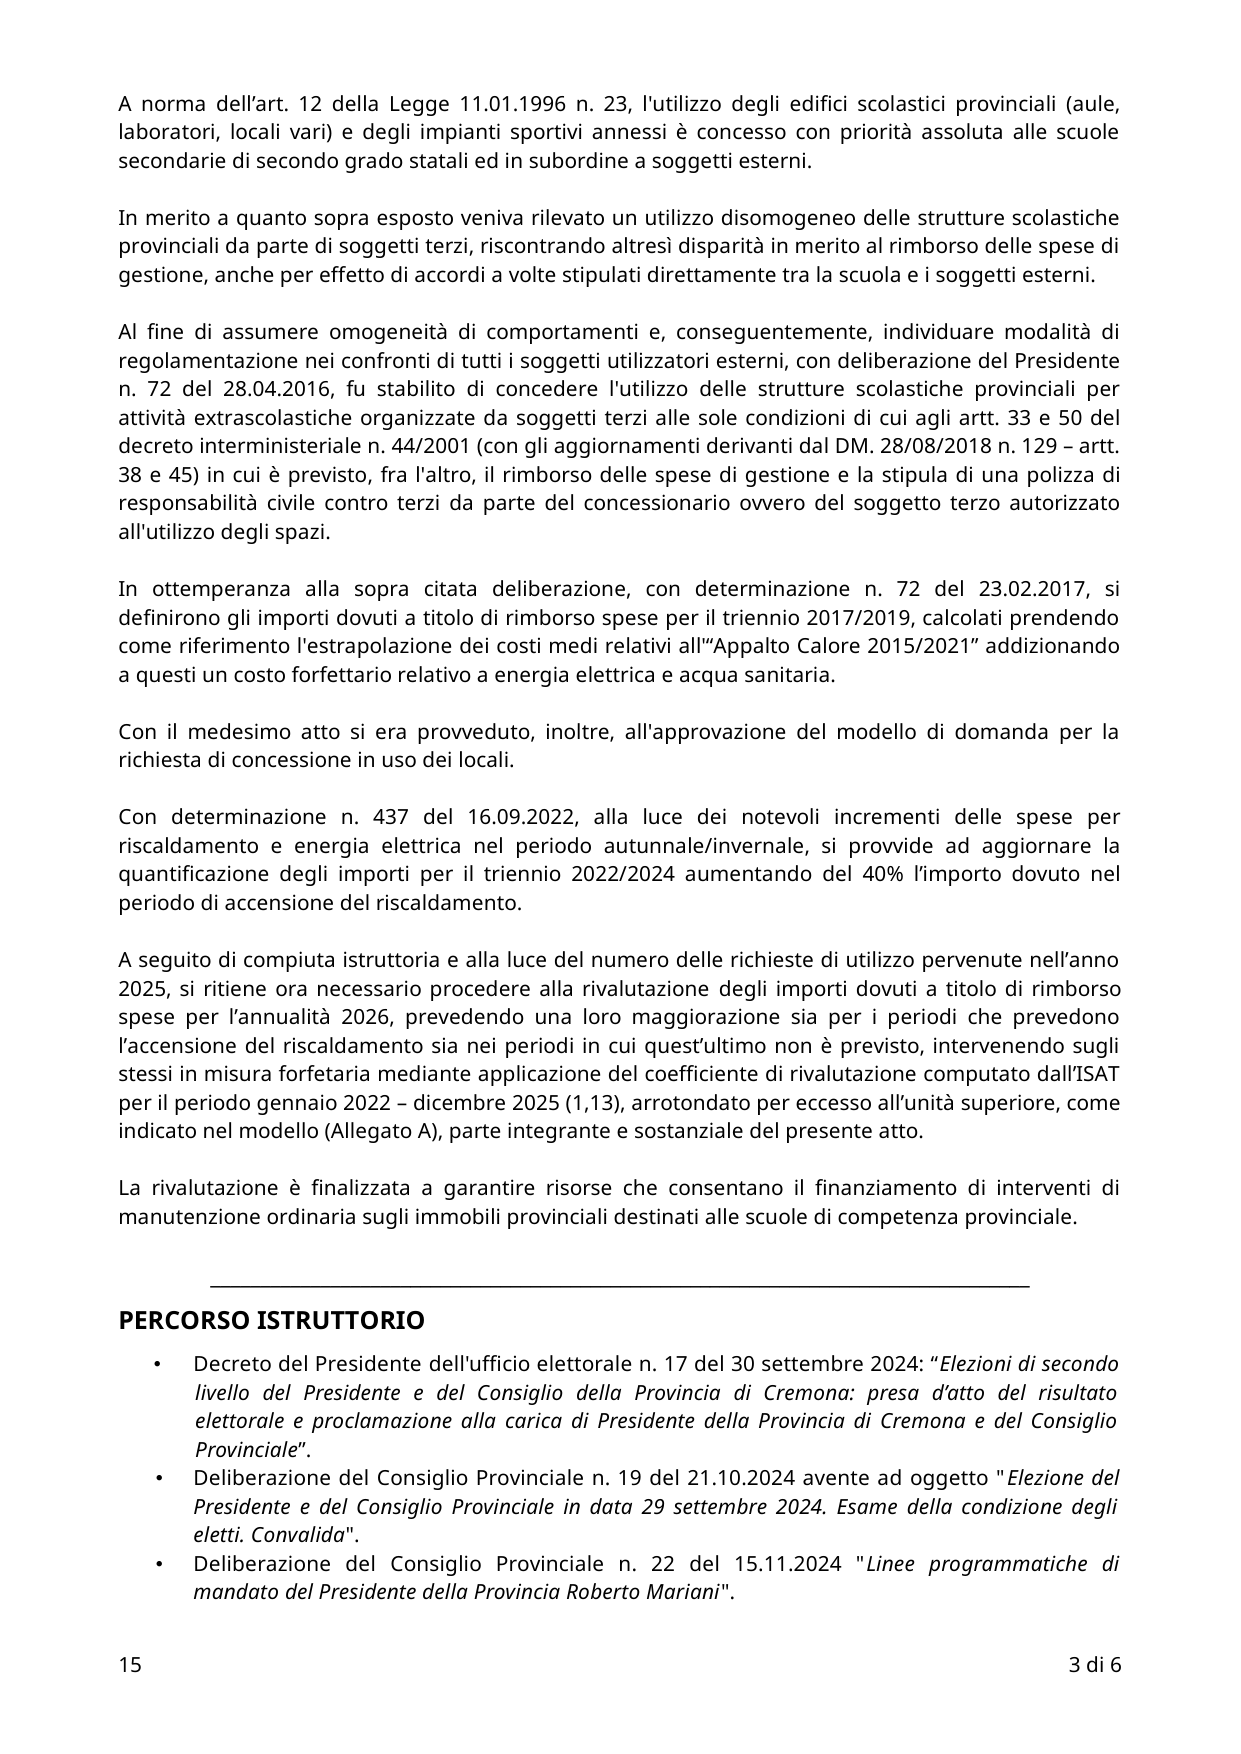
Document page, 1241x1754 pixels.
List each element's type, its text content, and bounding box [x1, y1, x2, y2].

list Deliberazione del Consiglio Provinciale n. 22 del 15.11.2024 "Linee programmatiche di mandato del Presidente della Provincia Roberto Mariani". [156, 1549, 1122, 1606]
text Con determinazione n. 437 del 16.09.2022, alla luce dei notevoli incrementi delle spese per riscaldamento e energia elettrica nel periodo autunnale/invernale, si provvide ad aggiornare la quantificazione degli importi per il triennio 2022/2024 aumentando del 40% l’importo dovuto nel periodo di accensione del riscaldamento. [118, 802, 1122, 916]
list Decreto del Presidente dell'ufficio elettorale n. 17 del 30 settembre 2024: “Elezioni di secondo livello del Presidente e del Consiglio della Provincia di Cremona: presa d’atto del risultato elettorale e proclamazione alla carica di Presidente della Provincia di Cremona e del Consiglio Provinciale”. [153, 1349, 1122, 1463]
text A seguito di compiuta istruttoria e alla luce del numero delle richieste di utilizzo pervenute nell’anno 2025, si ritiene ora necessario procedere alla rivalutazione degli importi dovuti a titolo di rimborso spese per l’annualità 2026, prevedendo una loro maggiorazione sia per i periodi che prevedono l’accensione del riscaldamento sia nei periodi in cui quest’ultimo non è previsto, intervenendo sugli stessi in misura forfetaria mediante applicazione del coefficiente di rivalutazione computato dall’ISAT per il periodo gennaio 2022 – dicembre 2025 (1,13), arrotondato per eccesso all’unità superiore, come indicato nel modello (Allegato A), parte integrante e sostanziale del presente atto. [118, 945, 1122, 1145]
list Deliberazione del Consiglio Provinciale n. 19 del 21.10.2024 avente ad oggetto "Elezione del Presidente e del Consiglio Provinciale in data 29 settembre 2024. Esame della condizione degli eletti. Convalida". [156, 1463, 1122, 1549]
text A norma dell’art. 12 della Legge 11.01.1996 n. 23, l'utilizzo degli edifici scolastici provinciali (aule, laboratori, locali vari) e degli impianti sportivi annessi è concesso con priorità assoluta alle scuole secondarie di secondo grado statali ed in subordine a soggetti esterni. [118, 89, 1122, 174]
text Con il medesimo atto si era provveduto, inoltre, all'approvazione del modello di domanda per la richiesta di concessione in uso dei locali. [118, 717, 1122, 774]
subtitle __________________________________________________________________________________ [118, 1260, 1122, 1291]
text Al fine di assumere omogeneità di comportamenti e, conseguentemente, individuare modalità di regolamentazione nei confronti di tutti i soggetti utilizzatori esterni, con deliberazione del Presidente n. 72 del 28.04.2016, fu stabilito di concedere l'utilizzo delle strutture scolastiche provinciali per attività extrascolastiche organizzate da soggetti terzi alle sole condizioni di cui agli artt. 33 e 50 del decreto interministeriale n. 44/2001 (con gli aggiornamenti derivanti dal DM. 28/08/2018 n. 129 – artt. 38 e 45) in cui è previsto, fra l'altro, il rimborso delle spese di gestione e la stipula di una polizza di responsabilità civile contro terzi da parte del concessionario ovvero del soggetto terzo autorizzato all'utilizzo degli spazi. [118, 317, 1122, 545]
subtitle PERCORSO ISTRUTTORIO [118, 1303, 1122, 1337]
text In ottemperanza alla sopra citata deliberazione, con determinazione n. 72 del 23.02.2017, si definirono gli importi dovuti a titolo di rimborso spese per il triennio 2017/2019, calcolati prendendo come riferimento l'estrapolazione dei costi medi relativi all'“Appalto Calore 2015/2021” addizionando a questi un costo forfettario relativo a energia elettrica e acqua sanitaria. [118, 574, 1122, 688]
text In merito a quanto sopra esposto veniva rilevato un utilizzo disomogeneo delle strutture scolastiche provinciali da parte di soggetti terzi, riscontrando altresì disparità in merito al rimborso delle spese di gestione, anche per effetto di accordi a volte stipulati direttamente tra la scuola e i soggetti esterni. [118, 203, 1122, 288]
text La rivalutazione è finalizzata a garantire risorse che consentano il finanziamento di interventi di manutenzione ordinaria sugli immobili provinciali destinati alle scuole di competenza provinciale. [118, 1173, 1122, 1230]
